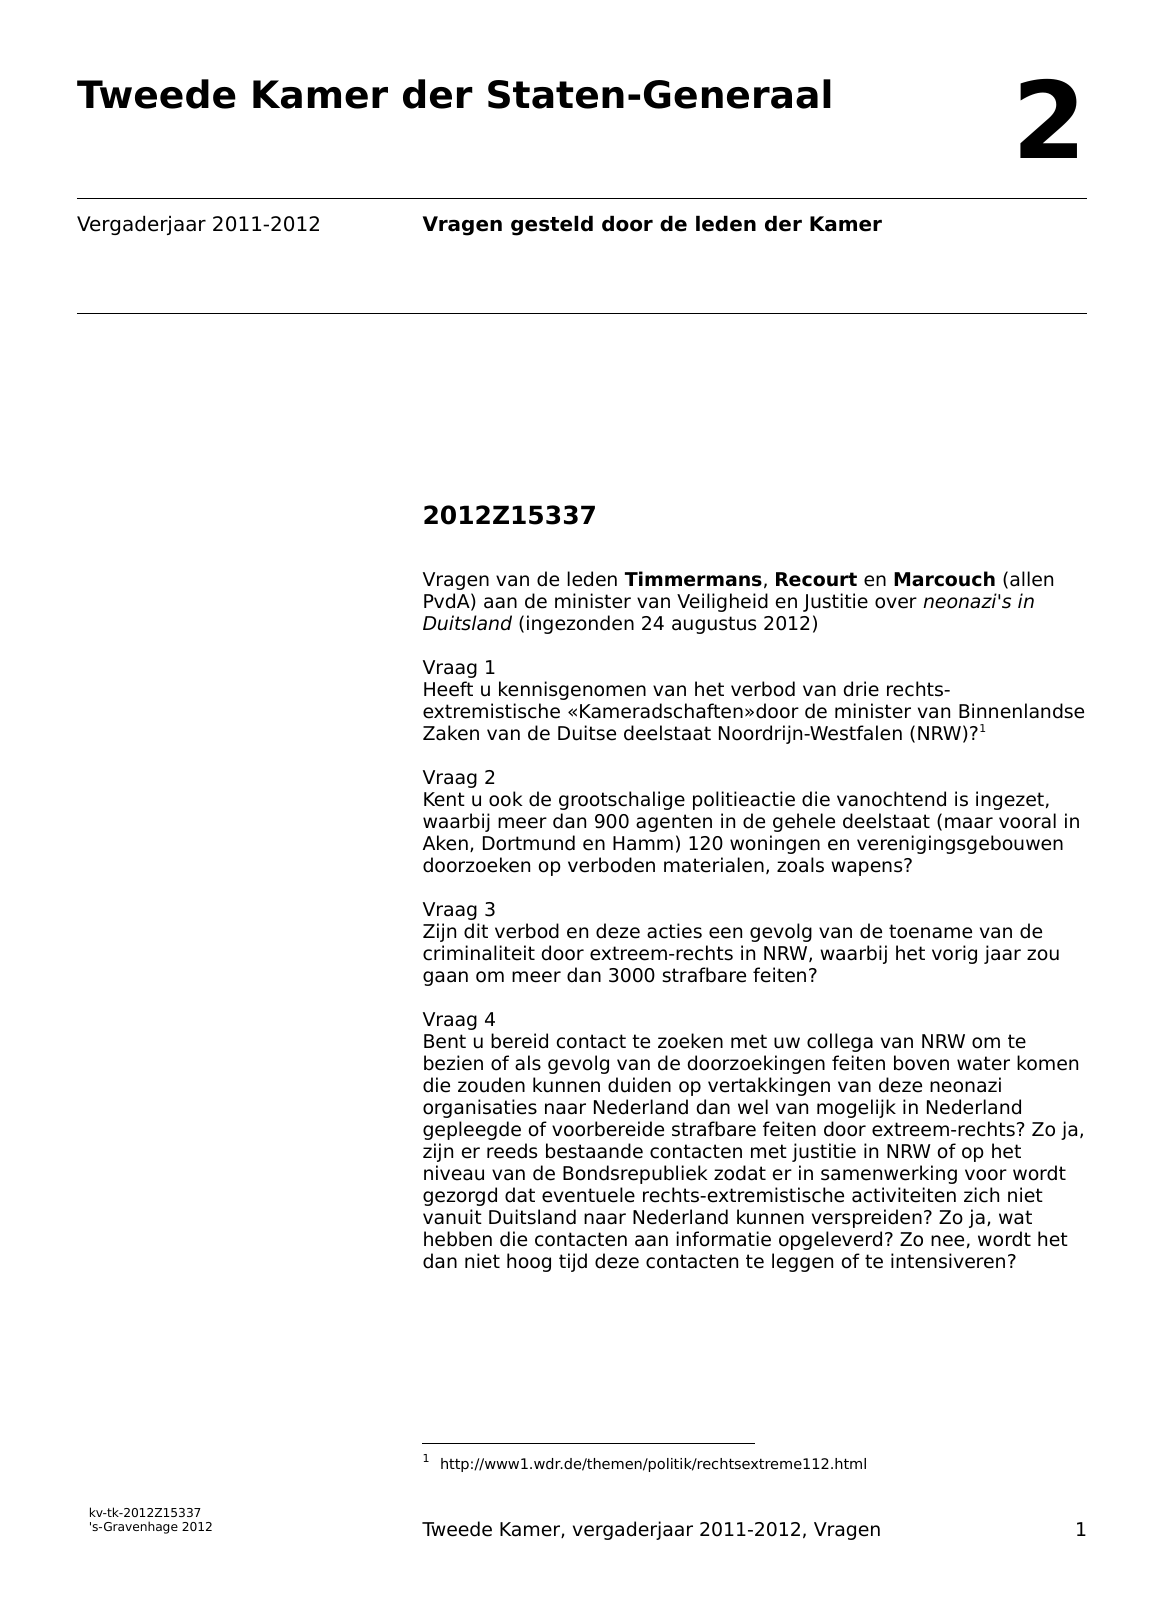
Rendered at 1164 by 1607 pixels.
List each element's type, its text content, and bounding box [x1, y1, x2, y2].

text http://www1.wdr.de/themen/politik/rechtsextreme112.html [422, 1452, 1087, 1474]
table_header 2 [886, 59, 1087, 198]
text Heeft u kennisgenomen van het verbod van drie rechts-extremistische «Kameradschaften»door de minister van Binnenlandse Zaken van de Duitse deelstaat Noordrijn-Westfalen (NRW)? [422, 679, 1087, 745]
table_header Tweede Kamer der Staten-Generaal [77, 59, 886, 198]
text 2012Z15337 [422, 501, 1087, 531]
table_cell Vergaderjaar 2011-2012 [77, 199, 422, 313]
text Bent u bereid contact te zoeken met uw collega van NRW om te bezien of als gevolg van de doorzoekingen feiten boven water komen die zouden kunnen duiden op vertakkingen van deze neonazi organisaties naar Nederland dan wel van mogelijk in Nederland gepleegde of voorbereide strafbare feiten door extreem-rechts? Zo ja, zijn er reeds bestaande contacten met justitie in NRW of op het niveau van de Bondsrepubliek zodat er in samenwerking voor wordt gezorgd dat eventuele rechts-extremistische activiteiten zich niet vanuit Duitsland naar Nederland kunnen verspreiden? Zo ja, wat hebben die contacten aan informatie opgeleverd? Zo nee, wordt het dan niet hoog tijd deze contacten te leggen of te intensiveren? [422, 1031, 1087, 1273]
text Kent u ook de grootschalige politieactie die vanochtend is ingezet, waarbij meer dan 900 agenten in de gehele deelstaat (maar vooral in Aken, Dortmund en Hamm) 120 woningen en verenigingsgebouwen doorzoeken op verboden materialen, zoals wapens? [422, 789, 1087, 877]
text Zijn dit verbod en deze acties een gevolg van de toename van de criminaliteit door extreem-rechts in NRW, waarbij het vorig jaar zou gaan om meer dan 3000 strafbare feiten? [422, 921, 1087, 987]
text 's-Gravenhage 2012 [88, 1520, 323, 1534]
text Vraag 3 [422, 899, 1087, 921]
table_cell Vragen gesteld door de leden der Kamer [422, 199, 1087, 313]
text Vraag 4 [422, 1009, 1087, 1031]
text kv-tk-2012Z15337 [88, 1506, 323, 1520]
text Vraag 2 [422, 767, 1087, 789]
text Vraag 1 [422, 657, 1087, 679]
text Vragen van de leden Timmermans, Recourt en Marcouch (allen PvdA) aan de minister van Veiligheid en Justitie over neonazi's in Duitsland (ingezonden 24 augustus 2012) [422, 569, 1087, 635]
